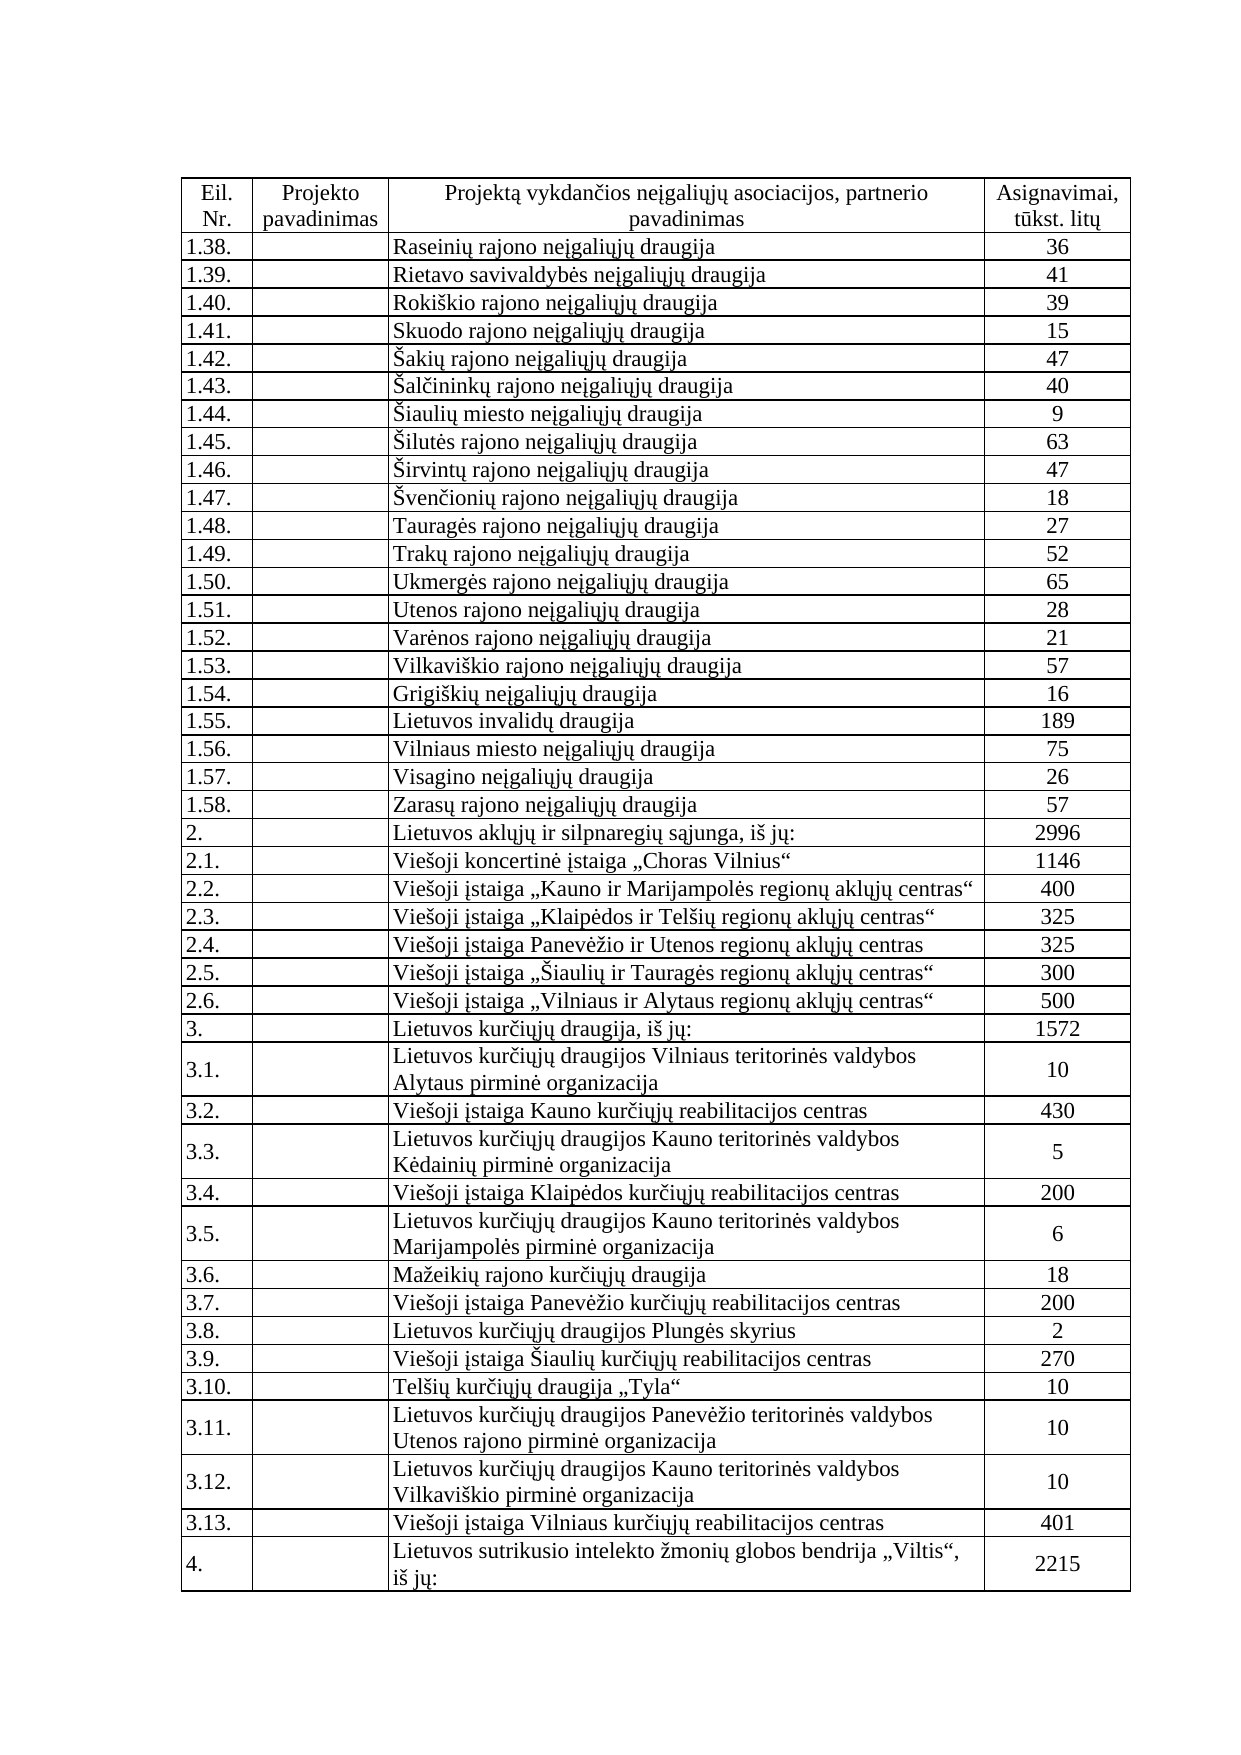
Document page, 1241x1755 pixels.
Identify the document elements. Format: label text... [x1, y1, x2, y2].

table_cell [384, 1179, 388, 1205]
table_cell 3.6. [182, 1261, 186, 1288]
table_cell 1.57. [248, 763, 252, 790]
table_cell 65 [1126, 568, 1130, 594]
table_cell [384, 261, 388, 287]
table_cell [253, 401, 257, 427]
table_cell 2.3. [248, 903, 252, 929]
table_cell 15 [985, 317, 989, 343]
table_cell 26 [985, 763, 989, 790]
table_cell 47 [985, 456, 989, 483]
table_cell 2. [248, 819, 252, 846]
table_cell 57 [985, 652, 989, 678]
table_cell [253, 373, 257, 399]
table_cell 1.53. [248, 652, 252, 678]
table_cell 2.6. [248, 987, 252, 1013]
table_cell 3.2. [182, 1097, 186, 1123]
table_cell 2.4. [182, 931, 186, 957]
table_cell 10 [985, 1373, 989, 1399]
table_cell [384, 1510, 388, 1536]
table_cell [253, 931, 257, 957]
table_cell [253, 680, 257, 706]
table_cell 1.49. [182, 540, 186, 566]
table_cell [384, 959, 388, 985]
table_cell [384, 736, 388, 762]
table_cell 2.6. [182, 987, 186, 1013]
table_cell [384, 596, 388, 622]
table_cell 1.44. [182, 401, 186, 427]
table_cell 325 [985, 903, 989, 929]
table_cell 5 [985, 1125, 1130, 1177]
table_cell 18 [985, 1261, 989, 1288]
table_cell 2996 [1126, 819, 1130, 846]
table_cell [253, 1345, 257, 1371]
table_cell [384, 875, 388, 901]
table_cell 39 [985, 289, 989, 315]
table_cell [384, 568, 388, 594]
table_cell [384, 931, 388, 957]
table_cell 1.38. [248, 233, 252, 259]
table_cell [384, 1097, 388, 1123]
table_cell 52 [985, 540, 989, 566]
table_cell 1.56. [182, 736, 186, 762]
table_cell 16 [1126, 680, 1130, 706]
table_cell [384, 428, 388, 455]
table_cell [253, 512, 257, 538]
table_cell [384, 289, 388, 315]
table_cell [253, 484, 257, 511]
table_cell 1.38. [182, 233, 186, 259]
table_cell 3.8. [182, 1317, 186, 1343]
table_cell 18 [1126, 1261, 1130, 1288]
table_cell 3.8. [248, 1317, 252, 1343]
table_cell 1.54. [248, 680, 252, 706]
table_cell 1.50. [182, 568, 186, 594]
table_cell 400 [1126, 875, 1130, 901]
table_cell 1146 [1126, 847, 1130, 873]
table_cell [253, 540, 257, 566]
table_cell 2.3. [182, 903, 186, 929]
table_cell 1.43. [248, 373, 252, 399]
table_cell 57 [985, 791, 989, 818]
table_cell [384, 763, 388, 790]
table_cell 47 [1126, 345, 1130, 371]
table_cell 200 [985, 1179, 989, 1205]
table_cell 63 [985, 428, 989, 455]
table_cell 1.57. [182, 763, 186, 790]
table_cell 2.1. [248, 847, 252, 873]
table_cell [253, 847, 257, 873]
table_cell [253, 763, 257, 790]
table_cell 1146 [985, 847, 989, 873]
table_cell 1.47. [248, 484, 252, 511]
table_cell 200 [985, 1289, 989, 1316]
table_cell 2 [1126, 1317, 1130, 1343]
table_cell [253, 289, 257, 315]
table_cell [384, 847, 388, 873]
table_cell [384, 317, 388, 343]
table_cell 1.58. [248, 791, 252, 818]
table_cell 1572 [1126, 1015, 1130, 1041]
table_cell 40 [1126, 373, 1130, 399]
table_cell [384, 1373, 388, 1399]
table_cell [384, 1289, 388, 1316]
table_cell 36 [1126, 233, 1130, 259]
table_cell 300 [1126, 959, 1130, 985]
table_cell 75 [1126, 736, 1130, 762]
table_cell [253, 1537, 388, 1590]
table_cell [253, 987, 257, 1013]
table_cell 18 [985, 484, 989, 511]
table_cell 18 [1126, 484, 1130, 511]
table_cell [384, 540, 388, 566]
table_cell [253, 1401, 388, 1453]
table_cell 1.43. [182, 373, 186, 399]
table_cell [384, 345, 388, 371]
table_cell 3.7. [182, 1289, 186, 1316]
table_cell [384, 624, 388, 650]
table_cell 2 [985, 1317, 989, 1343]
table_cell 1.42. [248, 345, 252, 371]
table_cell 3.9. [182, 1345, 186, 1371]
table_cell 1.55. [182, 708, 186, 734]
table_cell 1.40. [248, 289, 252, 315]
table_cell 26 [1126, 763, 1130, 790]
table_cell [253, 456, 257, 483]
table_cell 27 [985, 512, 989, 538]
table_cell 2.4. [248, 931, 252, 957]
table_cell [384, 652, 388, 678]
table_cell 325 [1126, 903, 1130, 929]
table_cell [384, 1261, 388, 1288]
table_cell 1.51. [182, 596, 186, 622]
table_cell 21 [985, 624, 989, 650]
table_cell 6 [985, 1207, 1130, 1260]
table_cell 47 [985, 345, 989, 371]
table_cell 200 [1126, 1179, 1130, 1205]
table_cell [253, 791, 257, 818]
table_cell 9 [985, 401, 989, 427]
table_cell [384, 680, 388, 706]
table_cell 2.1. [182, 847, 186, 873]
table_cell 16 [985, 680, 989, 706]
table_cell [384, 903, 388, 929]
table_cell 1.45. [182, 428, 186, 455]
table_cell 1.56. [248, 736, 252, 762]
table_cell [253, 819, 257, 846]
table_cell [253, 1261, 257, 1288]
table_cell 3.13. [248, 1510, 252, 1536]
table_cell 4. [182, 1537, 252, 1590]
table_cell [253, 875, 257, 901]
table_cell [253, 1043, 388, 1095]
table_cell 2.2. [182, 875, 186, 901]
table_cell 3.2. [248, 1097, 252, 1123]
table_cell 9 [1126, 401, 1130, 427]
table_cell [384, 791, 388, 818]
table_cell 400 [985, 875, 989, 901]
table_cell 1.54. [182, 680, 186, 706]
table_cell 57 [1126, 791, 1130, 818]
table_cell [253, 959, 257, 985]
table_cell 47 [1126, 456, 1130, 483]
table_cell 325 [1126, 931, 1130, 957]
table_cell 3.12. [182, 1455, 252, 1508]
table_cell 39 [1126, 289, 1130, 315]
table_cell 1.52. [248, 624, 252, 650]
table_cell 1.48. [248, 512, 252, 538]
table_cell 1.45. [248, 428, 252, 455]
table_cell 189 [1126, 708, 1130, 734]
table_cell [384, 512, 388, 538]
table_cell 28 [1126, 596, 1130, 622]
table_cell 1572 [985, 1015, 989, 1041]
table_cell [253, 428, 257, 455]
table_cell 3.1. [182, 1043, 252, 1095]
table_cell 63 [1126, 428, 1130, 455]
table_cell 300 [985, 959, 989, 985]
table_cell 1.46. [182, 456, 186, 483]
table_cell [253, 1125, 388, 1177]
table_cell 10 [985, 1043, 1130, 1095]
table_cell 2996 [985, 819, 989, 846]
table_cell 401 [985, 1510, 989, 1536]
table_cell 401 [1126, 1510, 1130, 1536]
table_cell 3. [248, 1015, 252, 1041]
table_cell [384, 819, 388, 846]
table_cell [384, 484, 388, 511]
table_cell 2.5. [248, 959, 252, 985]
table_cell [384, 1015, 388, 1041]
table_cell 41 [1126, 261, 1130, 287]
table_header Eil. Nr. [182, 179, 186, 231]
table_cell [253, 736, 257, 762]
table_cell 1.39. [182, 261, 186, 287]
table_cell 41 [985, 261, 989, 287]
table_cell 500 [1126, 987, 1130, 1013]
table_cell 1.52. [182, 624, 186, 650]
table_cell [253, 1373, 257, 1399]
table_cell 10 [1126, 1373, 1130, 1399]
table_cell 1.42. [182, 345, 186, 371]
table_cell [384, 233, 388, 259]
table_cell [253, 568, 257, 594]
table_header Eil. Nr. [248, 179, 252, 231]
table_cell 28 [985, 596, 989, 622]
table_cell 1.41. [182, 317, 186, 343]
table_cell [253, 1455, 388, 1508]
table_cell [253, 317, 257, 343]
table_cell [253, 624, 257, 650]
table_cell 1.39. [248, 261, 252, 287]
table_cell 3.3. [182, 1125, 252, 1177]
table_cell 1.49. [248, 540, 252, 566]
table_cell 3.7. [248, 1289, 252, 1316]
table_cell 75 [985, 736, 989, 762]
table_cell 3.4. [248, 1179, 252, 1205]
table_cell [253, 261, 257, 287]
table_cell 430 [985, 1097, 989, 1123]
table_cell 500 [985, 987, 989, 1013]
table_cell [384, 1345, 388, 1371]
table_cell 1.47. [182, 484, 186, 511]
table_cell 27 [1126, 512, 1130, 538]
table_cell 3.5. [182, 1207, 252, 1260]
table_cell [253, 233, 257, 259]
table_cell [253, 652, 257, 678]
table_cell 2215 [985, 1537, 1130, 1590]
table_cell [384, 708, 388, 734]
table_cell [384, 456, 388, 483]
table_cell 1.41. [248, 317, 252, 343]
table_cell [253, 1207, 388, 1260]
table_cell 1.44. [248, 401, 252, 427]
table_cell 270 [1126, 1345, 1130, 1371]
table_cell 40 [985, 373, 989, 399]
table_cell [253, 596, 257, 622]
table_cell 2. [182, 819, 186, 846]
table_cell [253, 345, 257, 371]
table_cell 3.9. [248, 1345, 252, 1371]
table_cell 3.10. [182, 1373, 186, 1399]
table_cell 21 [1126, 624, 1130, 650]
table_cell 1.48. [182, 512, 186, 538]
table_cell [384, 373, 388, 399]
table_cell 1.40. [182, 289, 186, 315]
table_cell [253, 1097, 257, 1123]
table_cell [253, 1317, 257, 1343]
table_cell [253, 903, 257, 929]
table_cell 1.51. [248, 596, 252, 622]
table_cell [253, 708, 257, 734]
table_cell 430 [1126, 1097, 1130, 1123]
table_cell [384, 401, 388, 427]
table_cell 3.6. [248, 1261, 252, 1288]
table_cell 10 [985, 1401, 1130, 1453]
table_cell 15 [1126, 317, 1130, 343]
table_cell 1.58. [182, 791, 186, 818]
table_cell [253, 1179, 257, 1205]
table_cell 1.53. [182, 652, 186, 678]
table_cell 3.4. [182, 1179, 186, 1205]
table_cell 57 [1126, 652, 1130, 678]
table_cell [384, 987, 388, 1013]
table_cell 65 [985, 568, 989, 594]
table_cell 270 [985, 1345, 989, 1371]
table_cell 1.46. [248, 456, 252, 483]
table_cell 325 [985, 931, 989, 957]
table_cell 3.13. [182, 1510, 186, 1536]
table_cell 52 [1126, 540, 1130, 566]
table_cell 2.5. [182, 959, 186, 985]
table_cell [384, 1317, 388, 1343]
table_cell 2.2. [248, 875, 252, 901]
table_cell 3.11. [182, 1401, 252, 1453]
table_cell 1.50. [248, 568, 252, 594]
table_cell 3. [182, 1015, 186, 1041]
table_cell 200 [1126, 1289, 1130, 1316]
table_cell [253, 1015, 257, 1041]
table_cell 3.10. [248, 1373, 252, 1399]
table_cell 10 [985, 1455, 1130, 1508]
table_cell 36 [985, 233, 989, 259]
table_cell [253, 1289, 257, 1316]
table_cell 189 [985, 708, 989, 734]
table_cell [253, 1510, 257, 1536]
table_cell 1.55. [248, 708, 252, 734]
